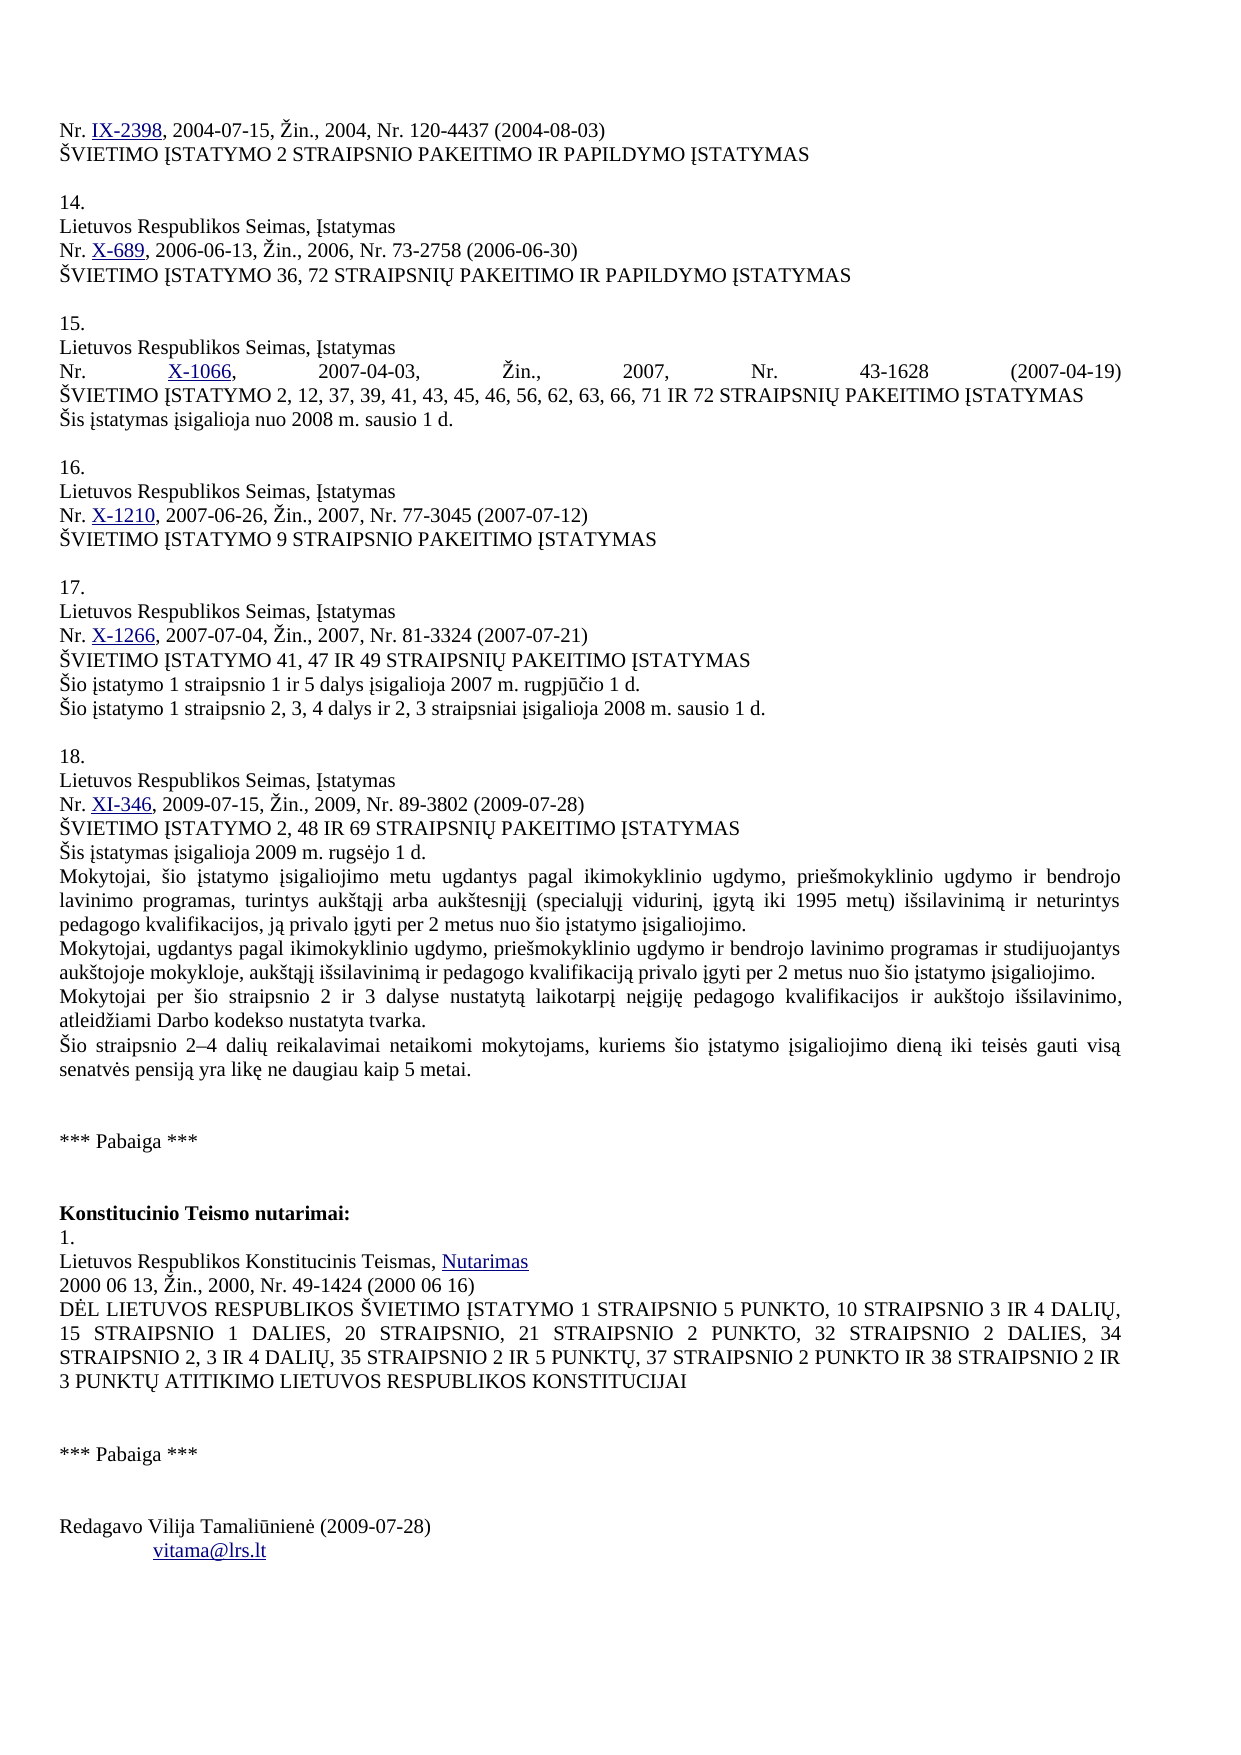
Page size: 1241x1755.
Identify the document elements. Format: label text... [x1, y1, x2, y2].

text *** Pabaiga *** [59, 1442, 1122, 1466]
text Nr. XI-346, 2009-07-15, Žin., 2009, Nr. 89-3802 (2009-07-28) [59, 792, 1122, 816]
text Šio straipsnio 2–4 dalių reikalavimai netaikomi mokytojams, kuriems šio įstatymo įsigaliojimo dieną iki teisės gauti visą senatvės pensiją yra likę ne daugiau kaip 5 metai. [59, 1032, 1122, 1081]
text Šis įstatymas įsigalioja nuo 2008 m. sausio 1 d. [59, 407, 1122, 431]
text Nr. X-1210, 2007-06-26, Žin., 2007, Nr. 77-3045 (2007-07-12) [59, 503, 1122, 527]
text Nr. X-1266, 2007-07-04, Žin., 2007, Nr. 81-3324 (2007-07-21) [59, 623, 1122, 647]
text *** Pabaiga *** [59, 1129, 1122, 1153]
text Šio įstatymo 1 straipsnio 2, 3, 4 dalys ir 2, 3 straipsniai įsigalioja 2008 m. sausio 1 d. [59, 696, 1122, 720]
text 15. [59, 311, 1122, 335]
text Šis įstatymas įsigalioja 2009 m. rugsėjo 1 d. [59, 840, 1122, 864]
text Lietuvos Respublikos Seimas, Įstatymas [59, 599, 1122, 623]
text Mokytojai, šio įstatymo įsigaliojimo metu ugdantys pagal ikimokyklinio ugdymo, priešmokyklinio ugdymo ir bendrojo lavinimo programas, turintys aukštąjį arba aukštesnįjį (specialųjį vidurinį, įgytą iki 1995 metų) išsilavinimą ir neturintys pedagogo kvalifikacijos, ją privalo įgyti per 2 metus nuo šio įstatymo įsigaliojimo. [59, 864, 1122, 936]
text ŠVIETIMO ĮSTATYMO 9 STRAIPSNIO PAKEITIMO ĮSTATYMAS [59, 527, 1122, 551]
text Šio įstatymo 1 straipsnio 1 ir 5 dalys įsigalioja 2007 m. rugpjūčio 1 d. [59, 672, 1122, 696]
text Lietuvos Respublikos Seimas, Įstatymas [59, 214, 1122, 238]
text 14. [59, 190, 1122, 214]
text 2000 06 13, Žin., 2000, Nr. 49-1424 (2000 06 16) [59, 1273, 1122, 1297]
text ŠVIETIMO ĮSTATYMO 2, 48 IR 69 STRAIPSNIŲ PAKEITIMO ĮSTATYMAS [59, 816, 1122, 840]
text Lietuvos Respublikos Konstitucinis Teismas, Nutarimas [59, 1249, 1122, 1273]
text vitama@lrs.lt [59, 1538, 1122, 1562]
text 1. [59, 1225, 1122, 1249]
text 17. [59, 575, 1122, 599]
text Konstitucinio Teismo nutarimai: [59, 1201, 1122, 1225]
text ŠVIETIMO ĮSTATYMO 2 STRAIPSNIO PAKEITIMO IR PAPILDYMO ĮSTATYMAS [59, 142, 1122, 166]
text 16. [59, 455, 1122, 479]
text DĖL LIETUVOS RESPUBLIKOS ŠVIETIMO ĮSTATYMO 1 STRAIPSNIO 5 PUNKTO, 10 STRAIPSNIO 3 IR 4 DALIŲ, 15 STRAIPSNIO 1 DALIES, 20 STRAIPSNIO, 21 STRAIPSNIO 2 PUNKTO, 32 STRAIPSNIO 2 DALIES, 34 STRAIPSNIO 2, 3 IR 4 DALIŲ, 35 STRAIPSNIO 2 IR 5 PUNKTŲ, 37 STRAIPSNIO 2 PUNKTO IR 38 STRAIPSNIO 2 IR 3 PUNKTŲ ATITIKIMO LIETUVOS RESPUBLIKOS KONSTITUCIJAI [59, 1297, 1122, 1393]
text 18. [59, 744, 1122, 768]
text Nr. X-689, 2006-06-13, Žin., 2006, Nr. 73-2758 (2006-06-30) [59, 238, 1122, 262]
text Redagavo Vilija Tamaliūnienė (2009-07-28) [59, 1514, 1122, 1538]
text ŠVIETIMO ĮSTATYMO 36, 72 STRAIPSNIŲ PAKEITIMO IR PAPILDYMO ĮSTATYMAS [59, 262, 1122, 287]
text Nr. X-1066, 2007-04-03, Žin., 2007, Nr. 43-1628 (2007-04-19) ŠVIETIMO ĮSTATYMO 2, 12, 37, 39, 41, 43, 45, 46, 56, 62, 63, 66, 71 IR 72 STRAIPSNIŲ PAKEITIMO ĮSTATYMAS [59, 359, 1122, 407]
text Mokytojai, ugdantys pagal ikimokyklinio ugdymo, priešmokyklinio ugdymo ir bendrojo lavinimo programas ir studijuojantys aukštojoje mokykloje, aukštąjį išsilavinimą ir pedagogo kvalifikaciją privalo įgyti per 2 metus nuo šio įstatymo įsigaliojimo. [59, 936, 1122, 984]
text Lietuvos Respublikos Seimas, Įstatymas [59, 479, 1122, 503]
text Lietuvos Respublikos Seimas, Įstatymas [59, 768, 1122, 792]
text Nr. IX-2398, 2004-07-15, Žin., 2004, Nr. 120-4437 (2004-08-03) [59, 118, 1122, 142]
text Lietuvos Respublikos Seimas, Įstatymas [59, 335, 1122, 359]
text ŠVIETIMO ĮSTATYMO 41, 47 IR 49 STRAIPSNIŲ PAKEITIMO ĮSTATYMAS [59, 647, 1122, 672]
text Mokytojai per šio straipsnio 2 ir 3 dalyse nustatytą laikotarpį neįgiję pedagogo kvalifikacijos ir aukštojo išsilavinimo, atleidžiami Darbo kodekso nustatyta tvarka. [59, 984, 1122, 1032]
